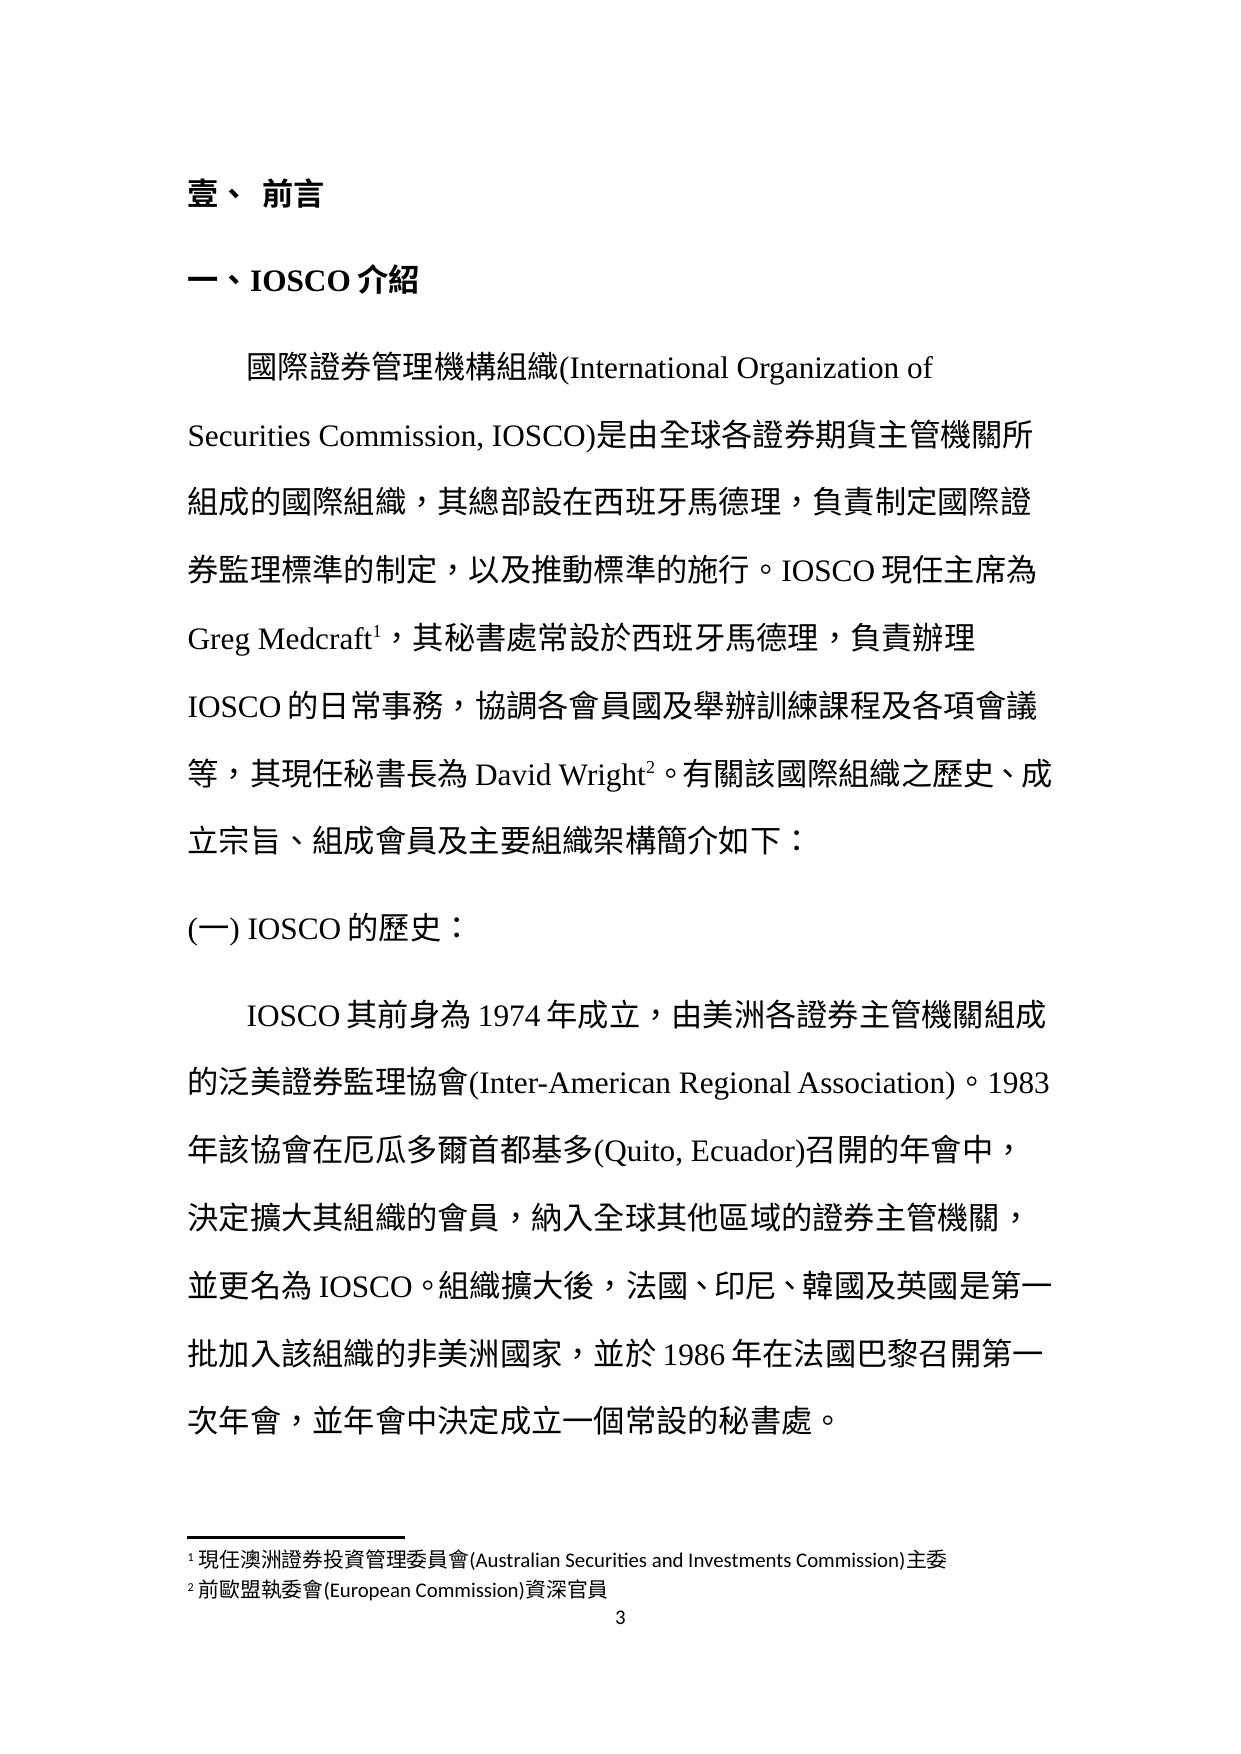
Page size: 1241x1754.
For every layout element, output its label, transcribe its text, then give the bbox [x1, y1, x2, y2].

text 前歐盟執委會(European Commission)資深官員 [187, 1574, 1053, 1604]
text 國際證券管理機構組織(International Organization of Securities Commission, IOSCO)是由全球各證券期貨主管機關所組成的國際組織，其總部設在西班牙馬德理，負責制定國際證券監理標準的制定，以及推動標準的施行。IOSCO現任主席為Greg Medcraft，其秘書處常設於西班牙馬德理，負責辦理IOSCO的日常事務，協調各會員國及舉辦訓練課程及各項會議等，其現任秘書長為David Wright。有關該國際組織之歷史、成立宗旨、組成會員及主要組織架構簡介如下： [187, 342, 1053, 862]
list 前言 [187, 169, 1053, 214]
text IOSCO其前身為1974年成立，由美洲各證券主管機關組成的泛美證券監理協會(Inter-American Regional Association)。1983年該協會在厄瓜多爾首都基多(Quito, Ecuador)召開的年會中，決定擴大其組織的會員，納入全球其他區域的證券主管機關，並更名為IOSCO。組織擴大後，法國、印尼、韓國及英國是第一批加入該組織的非美洲國家，並於1986年在法國巴黎召開第一次年會，並年會中決定成立一個常設的秘書處。 [187, 990, 1053, 1442]
text 一、IOSCO介紹 [187, 255, 1053, 301]
text (一) IOSCO的歷史： [187, 903, 1053, 948]
text 現任澳洲證券投資管理委員會(Australian Securities and Investments Commission)主委 [187, 1543, 1053, 1574]
